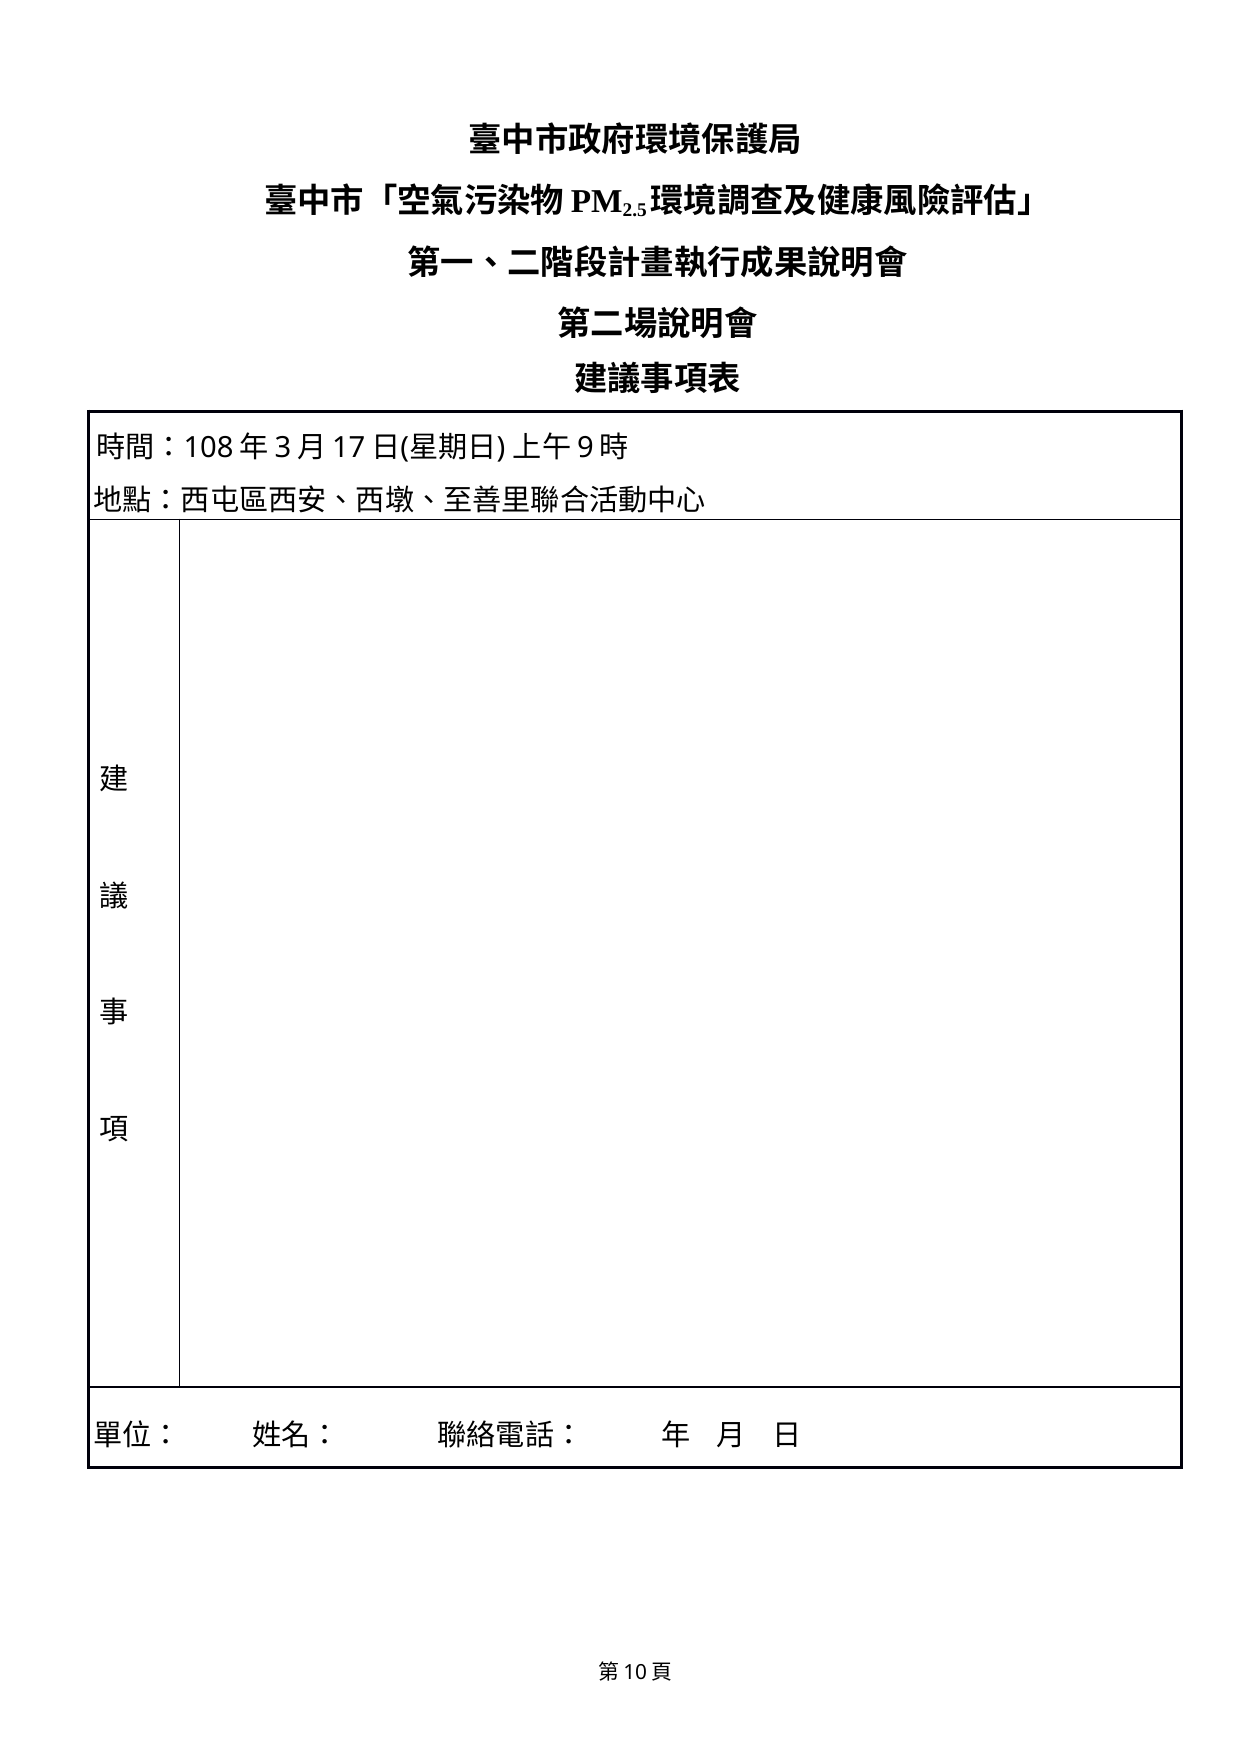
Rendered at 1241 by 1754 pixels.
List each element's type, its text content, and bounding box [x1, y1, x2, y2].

text 臺中市「空氣污染物PM2.5環境調查及健康風險評估」 [133, 173, 1181, 223]
text 第一、二階段計畫執行成果說明會 [133, 234, 1181, 284]
table_header 時間：108年3月17日(星期日) 上午9時 地點：西屯區西安、西墩、至善里聯合活動中心 [90, 413, 1180, 518]
table_cell [180, 520, 1180, 1386]
text 建議事項表 [133, 357, 1181, 398]
text 臺中市政府環境保護局 [89, 112, 1181, 162]
table_cell 單位： 姓名： 聯絡電話： 年 月 日 [90, 1388, 1180, 1466]
text 第二場說明會 [133, 295, 1181, 345]
table_cell 建 議 事 項 [90, 520, 179, 1386]
